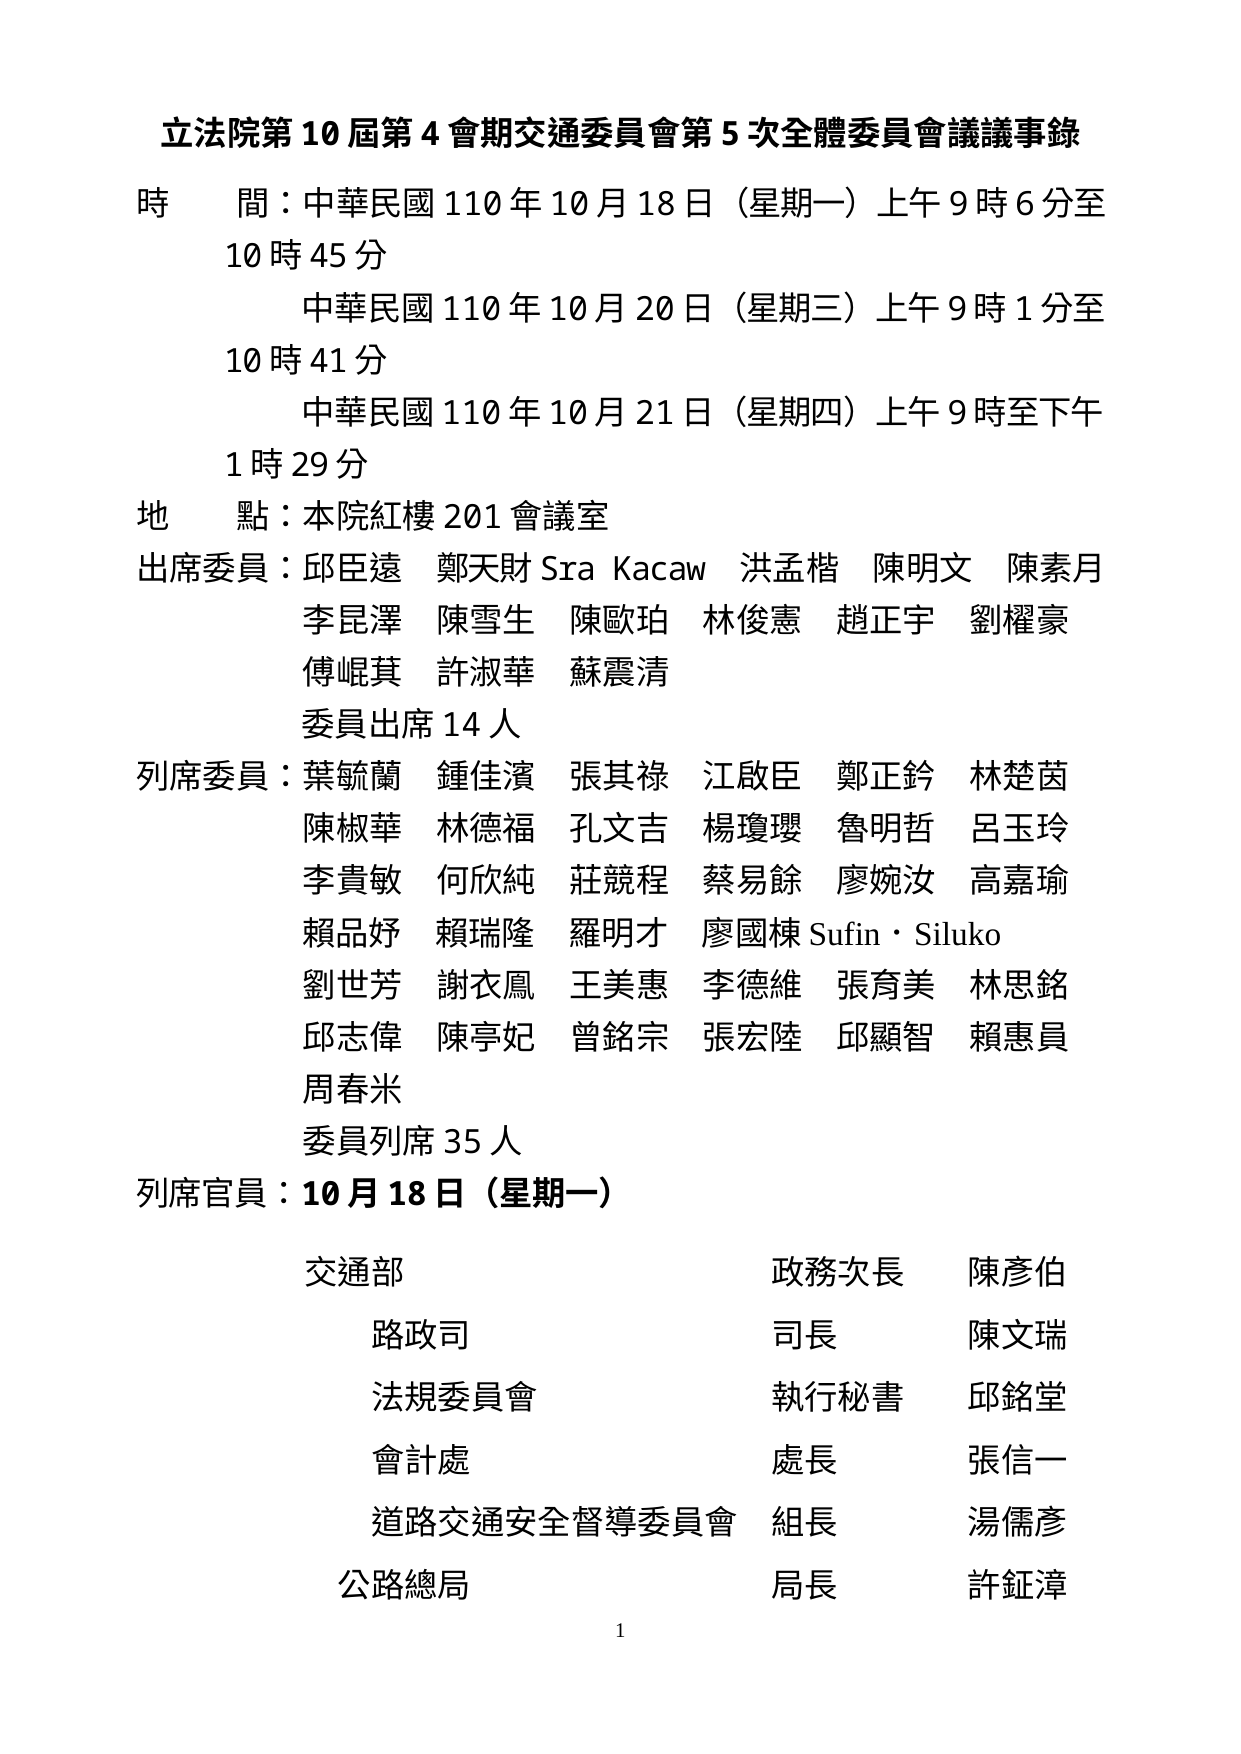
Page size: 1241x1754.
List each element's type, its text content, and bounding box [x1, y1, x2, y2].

text 列席官員：10月18日（星期一） [136, 1164, 1104, 1216]
table_cell 處長 [759, 1416, 936, 1478]
table_cell 局長 [759, 1541, 936, 1603]
table_cell 張信一 [936, 1416, 1098, 1478]
table_cell 會計處 [301, 1416, 759, 1478]
table_header 陳彥伯 [936, 1228, 1098, 1291]
table_cell 公路總局 [301, 1541, 759, 1603]
text 委員列席35人 [136, 1112, 1104, 1164]
text 委員出席14人 [136, 695, 1104, 747]
text 時 間：中華民國110年10月18日（星期一）上午9時6分至10時45分 [136, 174, 1125, 278]
table_cell 路政司 [301, 1291, 759, 1353]
text 出席委員：邱臣遠 鄭天財Sra Kacaw 洪孟楷 陳明文 陳素月 李昆澤 陳雪生 陳歐珀 林俊憲 趙正宇 劉櫂豪 傅崐萁 許淑華 蘇震清 [136, 539, 1125, 695]
table_cell 司長 [759, 1291, 936, 1353]
text 列席委員：葉毓蘭 鍾佳濱 張其祿 江啟臣 鄭正鈐 林楚茵 陳椒華 林德福 孔文吉 楊瓊瓔 魯明哲 呂玉玲 李貴敏 何欣純 莊競程 蔡易餘 廖婉汝 高嘉瑜 賴品妤 賴瑞隆 羅明才 廖國棟Sufin．Siluko 劉世芳 謝衣鳯 王美惠 李德維 張育美 林思銘 邱志偉 陳亭妃 曾銘宗 張宏陸 邱顯智 賴惠員 周春米 [136, 747, 1104, 1112]
table_cell 湯儒彥 [936, 1478, 1098, 1541]
table_cell 組長 [759, 1478, 936, 1541]
table_header 交通部 [301, 1228, 759, 1291]
table_header 政務次長 [759, 1228, 936, 1291]
table_cell 法規委員會 [301, 1353, 759, 1416]
table_cell 許鉦漳 [936, 1541, 1098, 1603]
table_cell 執行秘書 [759, 1353, 936, 1416]
table_cell 陳文瑞 [936, 1291, 1098, 1353]
text 地 點：本院紅樓201會議室 [136, 487, 1125, 539]
text 立法院第10屆第4會期交通委員會第5次全體委員會議議事錄 [136, 103, 1104, 155]
table_cell 邱銘堂 [936, 1353, 1098, 1416]
table_cell 道路交通安全督導委員會 [301, 1478, 759, 1541]
text 中華民國110年10月20日（星期三）上午9時1分至10時41分 [136, 278, 1125, 382]
text 中華民國110年10月21日（星期四）上午9時至下午1時29分 [136, 382, 1125, 487]
